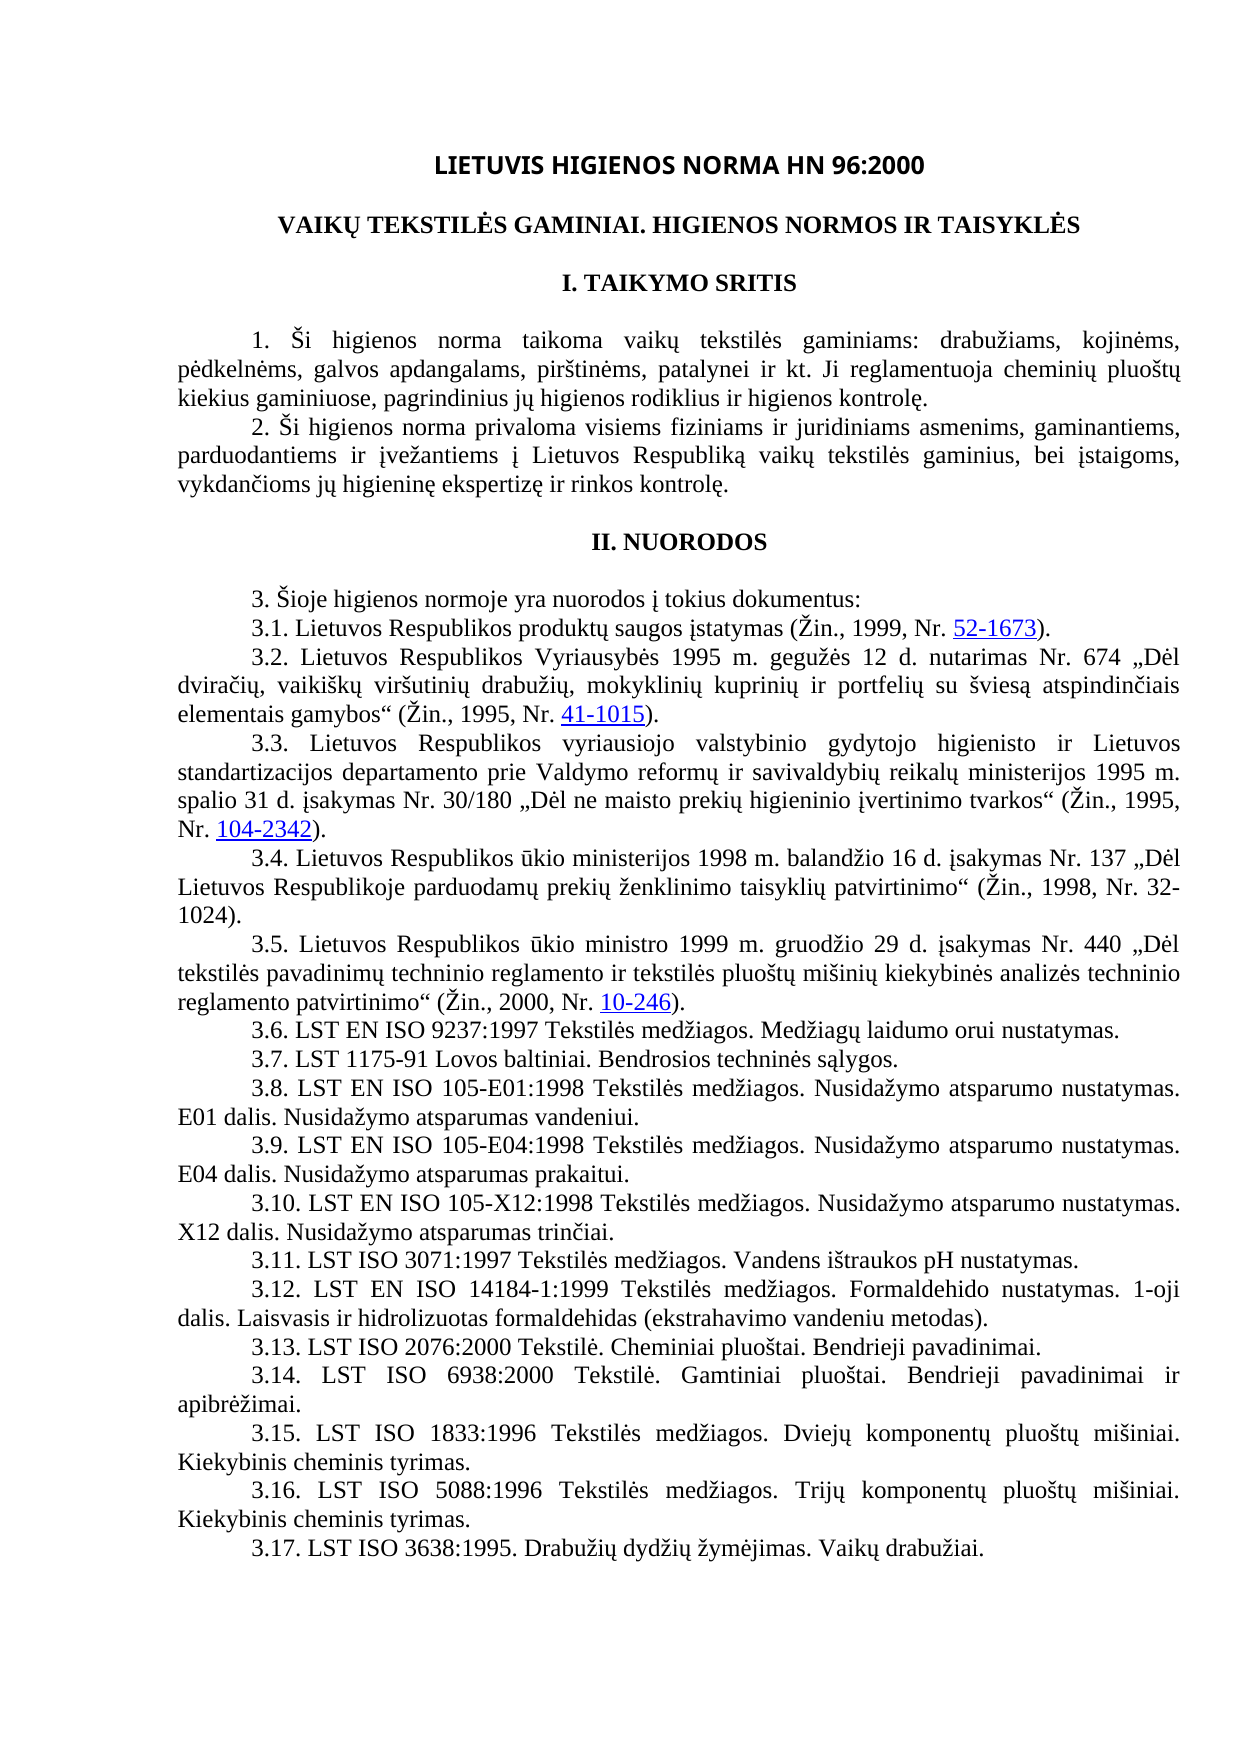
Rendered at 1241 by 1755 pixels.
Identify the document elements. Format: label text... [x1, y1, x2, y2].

text 3.15. LST ISO 1833:1996 Tekstilės medžiagos. Dviejų komponentų pluoštų mišiniai. Kiekybinis cheminis tyrimas. [177, 1418, 1181, 1475]
text 3.7. LST 1175-91 Lovos baltiniai. Bendrosios techninės sąlygos. [177, 1044, 1181, 1073]
text VAIKŲ TEKSTILĖS GAMINIAI. Higienos normos ir taisyklės [177, 210, 1181, 239]
text 3.9. LST EN ISO 105-E04:1998 Tekstilės medžiagos. Nusidažymo atsparumo nustatymas. E04 dalis. Nusidažymo atsparumas prakaitui. [177, 1130, 1181, 1188]
text 3.8. LST EN ISO 105-E01:1998 Tekstilės medžiagos. Nusidažymo atsparumo nustatymas. E01 dalis. Nusidažymo atsparumas vandeniui. [177, 1073, 1181, 1130]
text I. TAIKYMO SRITIS [177, 268, 1181, 297]
text 3.10. LST EN ISO 105-X12:1998 Tekstilės medžiagos. Nusidažymo atsparumo nustatymas. X12 dalis. Nusidažymo atsparumas trinčiai. [177, 1188, 1181, 1245]
text II. NUORODOS [177, 527, 1181, 555]
text 3.2. Lietuvos Respublikos Vyriausybės 1995 m. gegužės 12 d. nutarimas Nr. 674 „Dėl dviračių, vaikiškų viršutinių drabužių, mokyklinių kuprinių ir portfelių su šviesą atspindinčiais elementais gamybos“ (Žin., 1995, Nr. 41-1015). [177, 642, 1181, 728]
text 3.6. LST EN ISO 9237:1997 Tekstilės medžiagos. Medžiagų laidumo orui nustatymas. [177, 1015, 1181, 1044]
text 3.17. LST ISO 3638:1995. Drabužių dydžių žymėjimas. Vaikų drabužiai. [177, 1533, 1181, 1562]
text 3.5. Lietuvos Respublikos ūkio ministro 1999 m. gruodžio 29 d. įsakymas Nr. 440 „Dėl tekstilės pavadinimų techninio reglamento ir tekstilės pluoštų mišinių kiekybinės analizės techninio reglamento patvirtinimo“ (Žin., 2000, Nr. 10-246). [177, 929, 1181, 1015]
text 3.1. Lietuvos Respublikos produktų saugos įstatymas (Žin., 1999, Nr. 52-1673). [177, 613, 1181, 642]
text 3.14. LST ISO 6938:2000 Tekstilė. Gamtiniai pluoštai. Bendrieji pavadinimai ir apibrėžimai. [177, 1360, 1181, 1418]
text Lietuvis higienos norma HN 96:2000 [177, 148, 1181, 182]
text 3.11. LST ISO 3071:1997 Tekstilės medžiagos. Vandens ištraukos pH nustatymas. [177, 1245, 1181, 1274]
text 3.12. LST EN ISO 14184-1:1999 Tekstilės medžiagos. Formaldehido nustatymas. 1-oji dalis. Laisvasis ir hidrolizuotas formaldehidas (ekstrahavimo vandeniu metodas). [177, 1274, 1181, 1332]
text 2. Ši higienos norma privaloma visiems fiziniams ir juridiniams asmenims, gaminantiems, parduodantiems ir įvežantiems į Lietuvos Respubliką vaikų tekstilės gaminius, bei įstaigoms, vykdančioms jų higieninę ekspertizę ir rinkos kontrolę. [177, 412, 1181, 498]
text 3.13. LST ISO 2076:2000 Tekstilė. Cheminiai pluoštai. Bendrieji pavadinimai. [177, 1332, 1181, 1360]
text 3.16. LST ISO 5088:1996 Tekstilės medžiagos. Trijų komponentų pluoštų mišiniai. Kiekybinis cheminis tyrimas. [177, 1475, 1181, 1533]
text 3.4. Lietuvos Respublikos ūkio ministerijos 1998 m. balandžio 16 d. įsakymas Nr. 137 „Dėl Lietuvos Respublikoje parduodamų prekių ženklinimo taisyklių patvirtinimo“ (Žin., 1998, Nr. 32-1024). [177, 843, 1181, 929]
text 1. Ši higienos norma taikoma vaikų tekstilės gaminiams: drabužiams, kojinėms, pėdkelnėms, galvos apdangalams, pirštinėms, patalynei ir kt. Ji reglamentuoja cheminių pluoštų kiekius gaminiuose, pagrindinius jų higienos rodiklius ir higienos kontrolę. [177, 325, 1181, 412]
text 3. Šioje higienos normoje yra nuorodos į tokius dokumentus: [177, 584, 1181, 613]
text 3.3. Lietuvos Respublikos vyriausiojo valstybinio gydytojo higienisto ir Lietuvos standartizacijos departamento prie Valdymo reformų ir savivaldybių reikalų ministerijos 1995 m. spalio 31 d. įsakymas Nr. 30/180 „Dėl ne maisto prekių higieninio įvertinimo tvarkos“ (Žin., 1995, Nr. 104-2342). [177, 728, 1181, 843]
